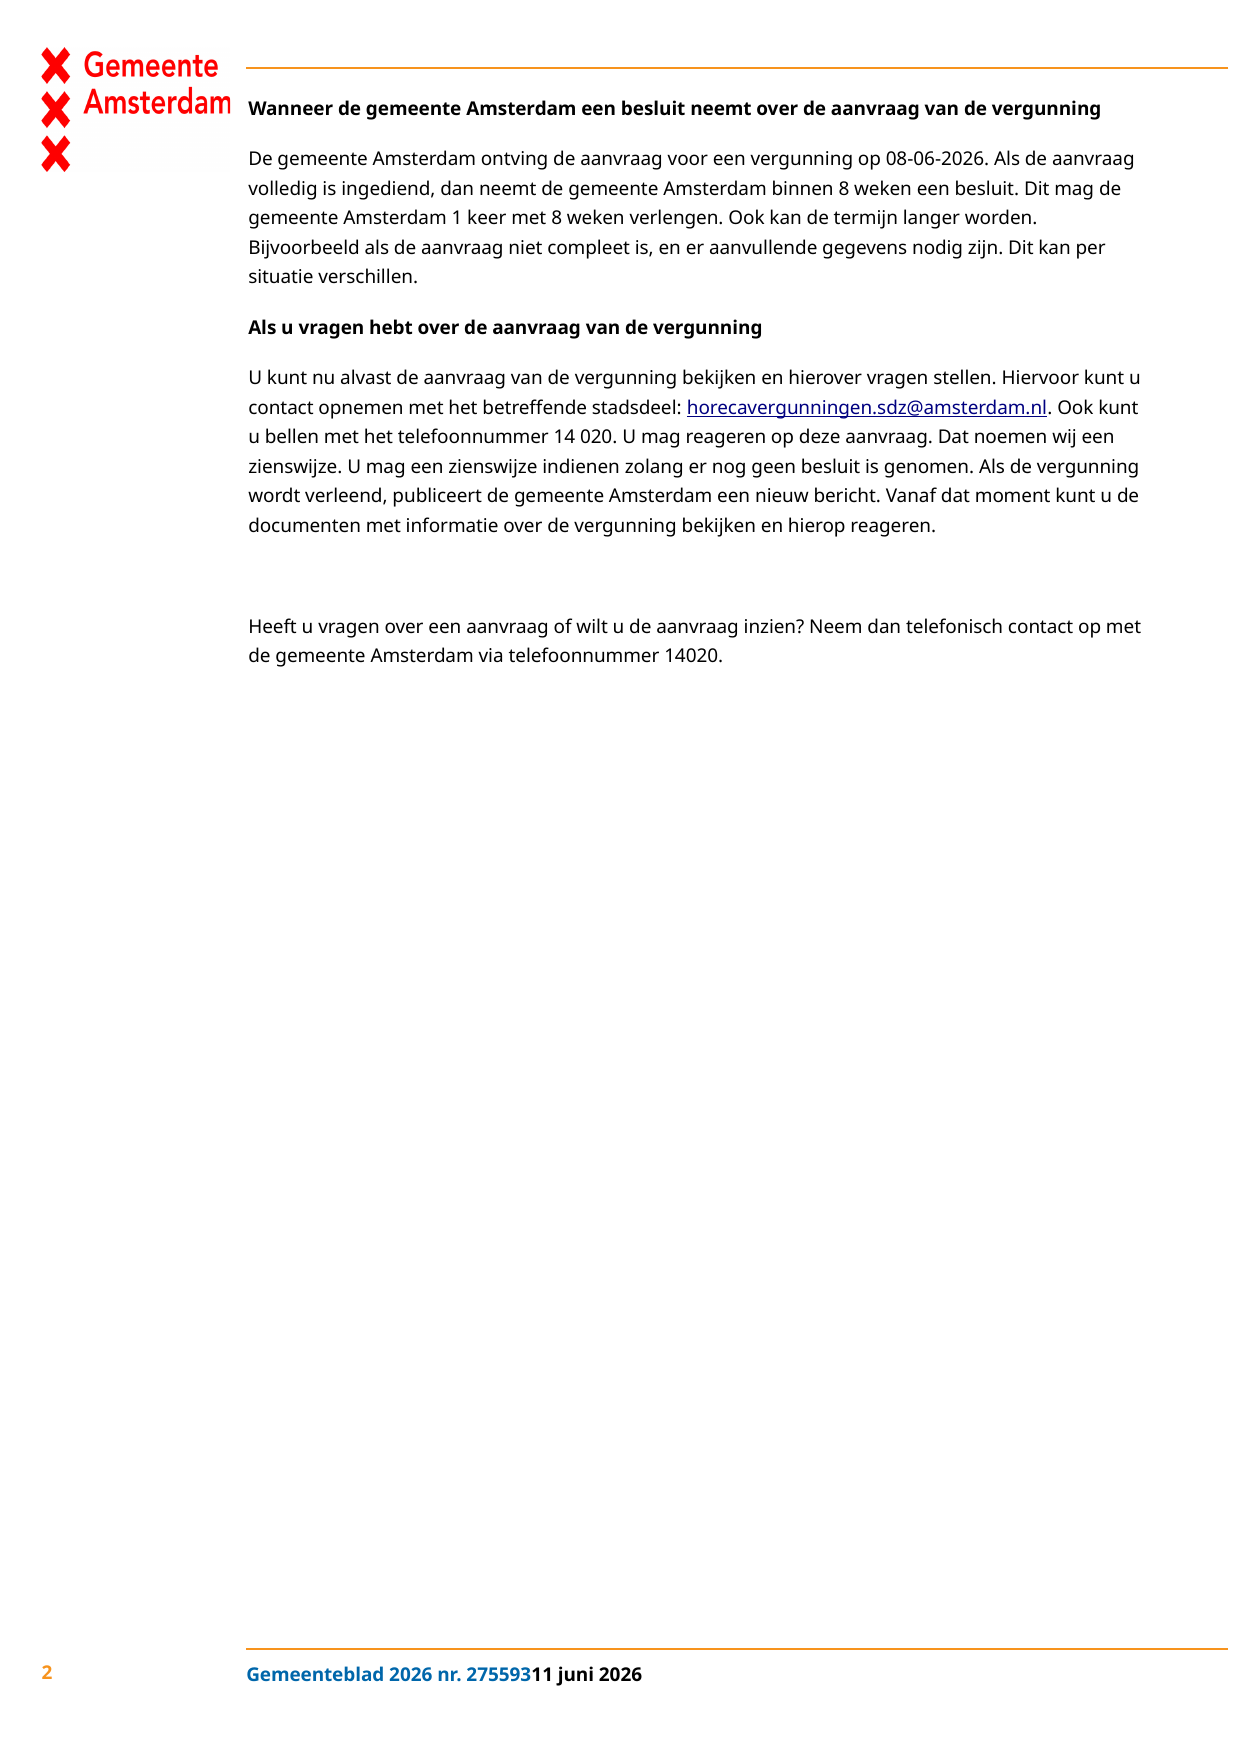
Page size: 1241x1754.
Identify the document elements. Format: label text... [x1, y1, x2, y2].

text Als u vragen hebt over de aanvraag van de vergunning [248, 314, 1152, 340]
text U kunt nu alvast de aanvraag van de vergunning bekijken en hierover vragen stellen. Hiervoor kunt u contact opnemen met het betreffende stadsdeel: horecavergunningen.sdz@amsterdam.nl. Ook kunt u bellen met het telefoonnummer 14 020. U mag reageren op deze aanvraag. Dat noemen wij een zienswijze. U mag een zienswijze indienen zolang er nog geen besluit is genomen. Als de vergunning wordt verleend, publiceert de gemeente Amsterdam een nieuw bericht. Vanaf dat moment kunt u de documenten met informatie over de vergunning bekijken en hierop reageren. [248, 364, 1152, 538]
picture [41, 47, 231, 172]
text Heeft u vragen over een aanvraag of wilt u de aanvraag inzien? Neem dan telefonisch contact op met de gemeente Amsterdam via telefoonnummer 14020. [248, 613, 1152, 668]
text Wanneer de gemeente Amsterdam een besluit neemt over de aanvraag van de vergunning [248, 95, 1152, 121]
text De gemeente Amsterdam ontving de aanvraag voor een vergunning op 08-06-2026. Als de aanvraag volledig is ingediend, dan neemt de gemeente Amsterdam binnen 8 weken een besluit. Dit mag de gemeente Amsterdam 1 keer met 8 weken verlengen. Ook kan de termijn langer worden. Bijvoorbeeld als de aanvraag niet compleet is, en er aanvullende gegevens nodig zijn. Dit kan per situatie verschillen. [248, 145, 1152, 289]
